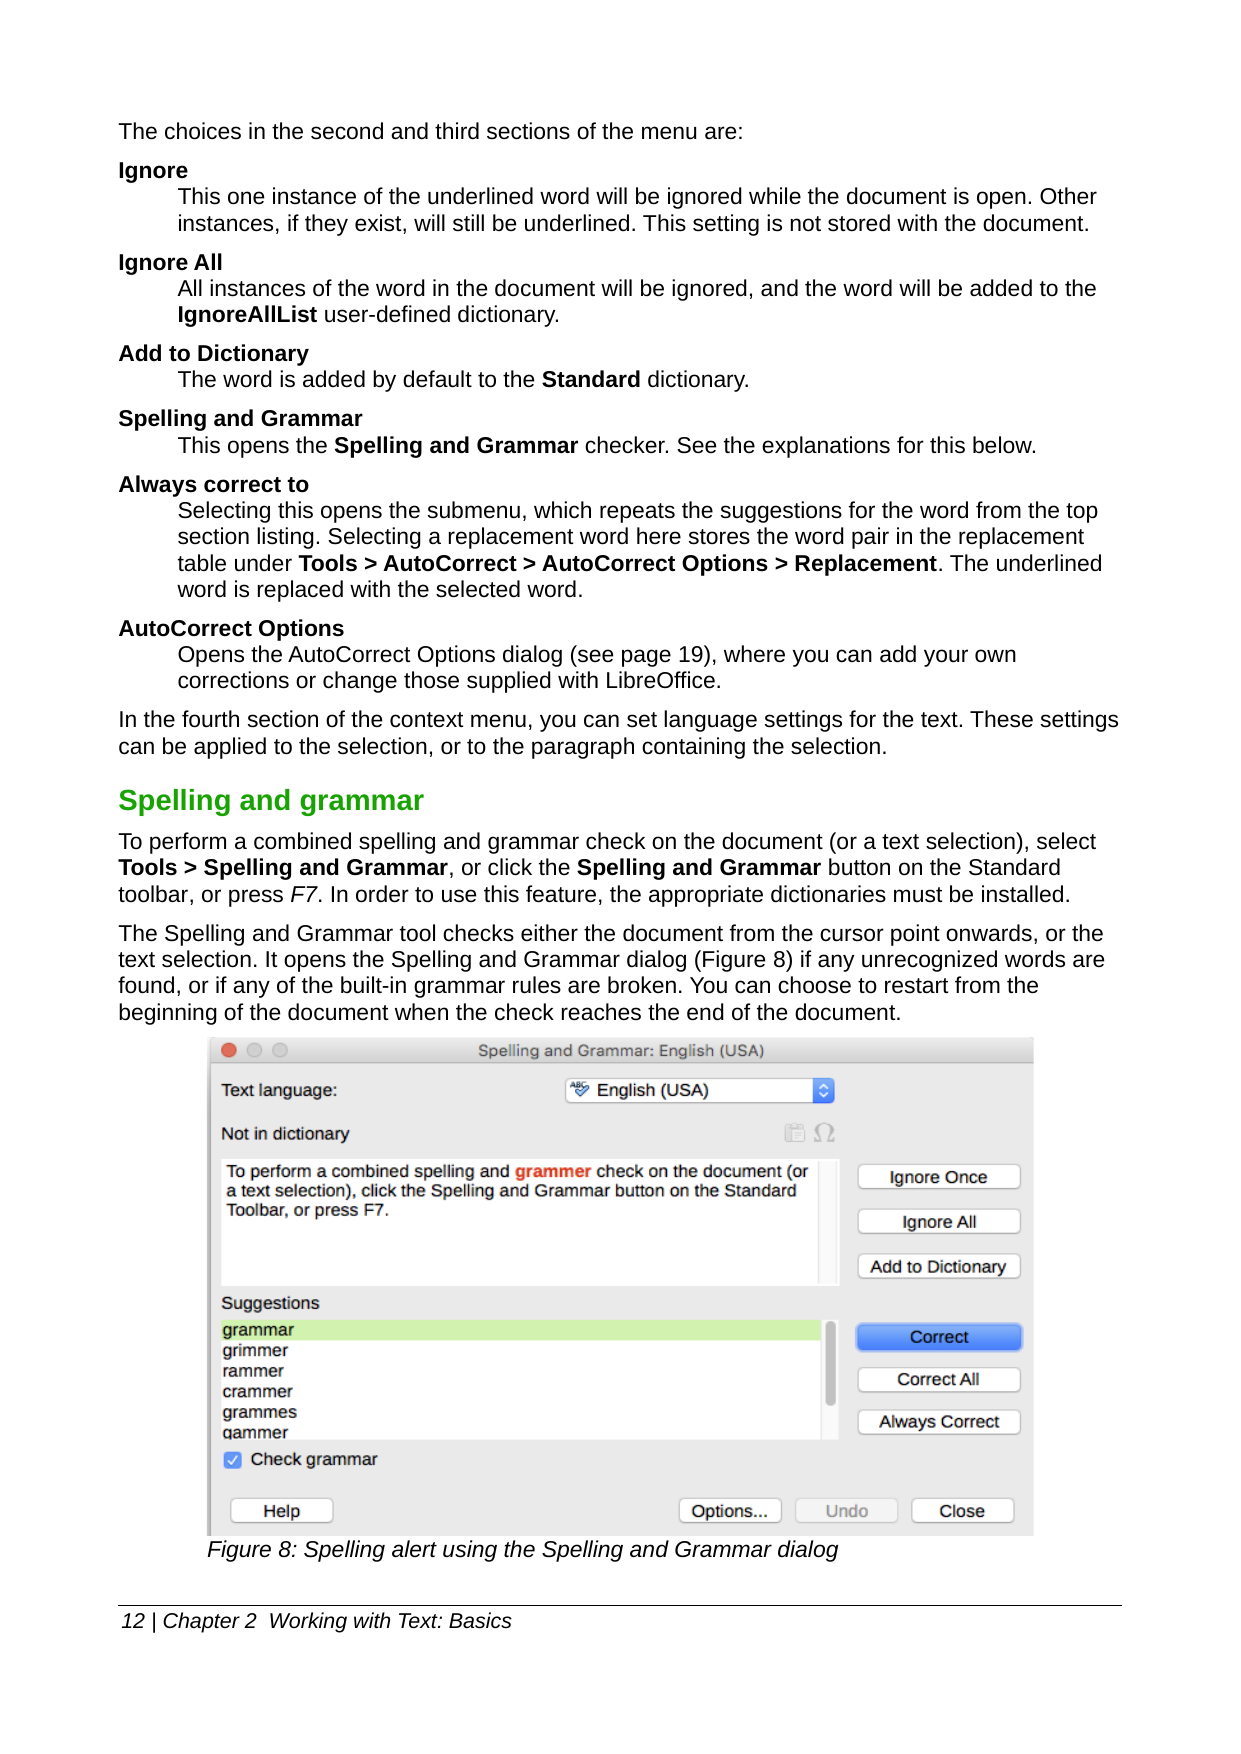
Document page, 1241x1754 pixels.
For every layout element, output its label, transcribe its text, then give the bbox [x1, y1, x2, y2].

text To perform a combined spelling and grammar check on the document (or a text selection), select Tools > Spelling and Grammar, or click the Spelling and Grammar button on the Standard toolbar, or press F7. In order to use this feature, the appropriate dictionaries must be installed. [118, 828, 1122, 907]
text This one instance of the underlined word will be ignored while the document is open. Other instances, if they exist, will still be underlined. This setting is not stored with the document. [177, 183, 1122, 236]
text Selecting this opens the submenu, which repeats the suggestions for the word from the top section listing. Selecting a replacement word here stores the word pair in the replacement table under Tools > AutoCorrect > AutoCorrect Options > Replacement. The underlined word is replaced with the selected word. [177, 497, 1122, 602]
text Opens the AutoCorrect Options dialog (see page 18), where you can add your own corrections or change those supplied with LibreOffice. [177, 641, 1122, 694]
picture [206, 1037, 1034, 1536]
text The Spelling and Grammar tool checks either the document from the cursor point onwards, or the text selection. It opens the Spelling and Grammar dialog (Figure 8) if any unrecognized words are found, or if any of the built-in grammar rules are broken. You can choose to restart from the beginning of the document when the check reaches the end of the document. [118, 919, 1122, 1025]
text Spelling and Grammar [118, 405, 1122, 432]
text Always correct to [118, 471, 1122, 497]
text Ignore [118, 157, 1122, 183]
text Add to Dictionary [118, 340, 1122, 366]
text AutoCorrect Options [118, 615, 1122, 641]
subtitle Spelling and grammar [118, 783, 1122, 816]
text Ignore All [118, 248, 1122, 275]
text The word is added by default to the Standard dictionary. [177, 366, 1122, 393]
text All instances of the word in the document will be ignored, and the word will be added to the IgnoreAllList user-defined dictionary. [177, 275, 1122, 328]
text Figure 8: Spelling alert using the Spelling and Grammar dialog [207, 1536, 1033, 1562]
text This opens the Spelling and Grammar checker. See the explanations for this below. [177, 432, 1122, 458]
text The choices in the second and third sections of the menu are: [118, 118, 1122, 144]
text In the fourth section of the context menu, you can set language settings for the text. These settings can be applied to the selection, or to the paragraph containing the selection. [118, 706, 1122, 759]
